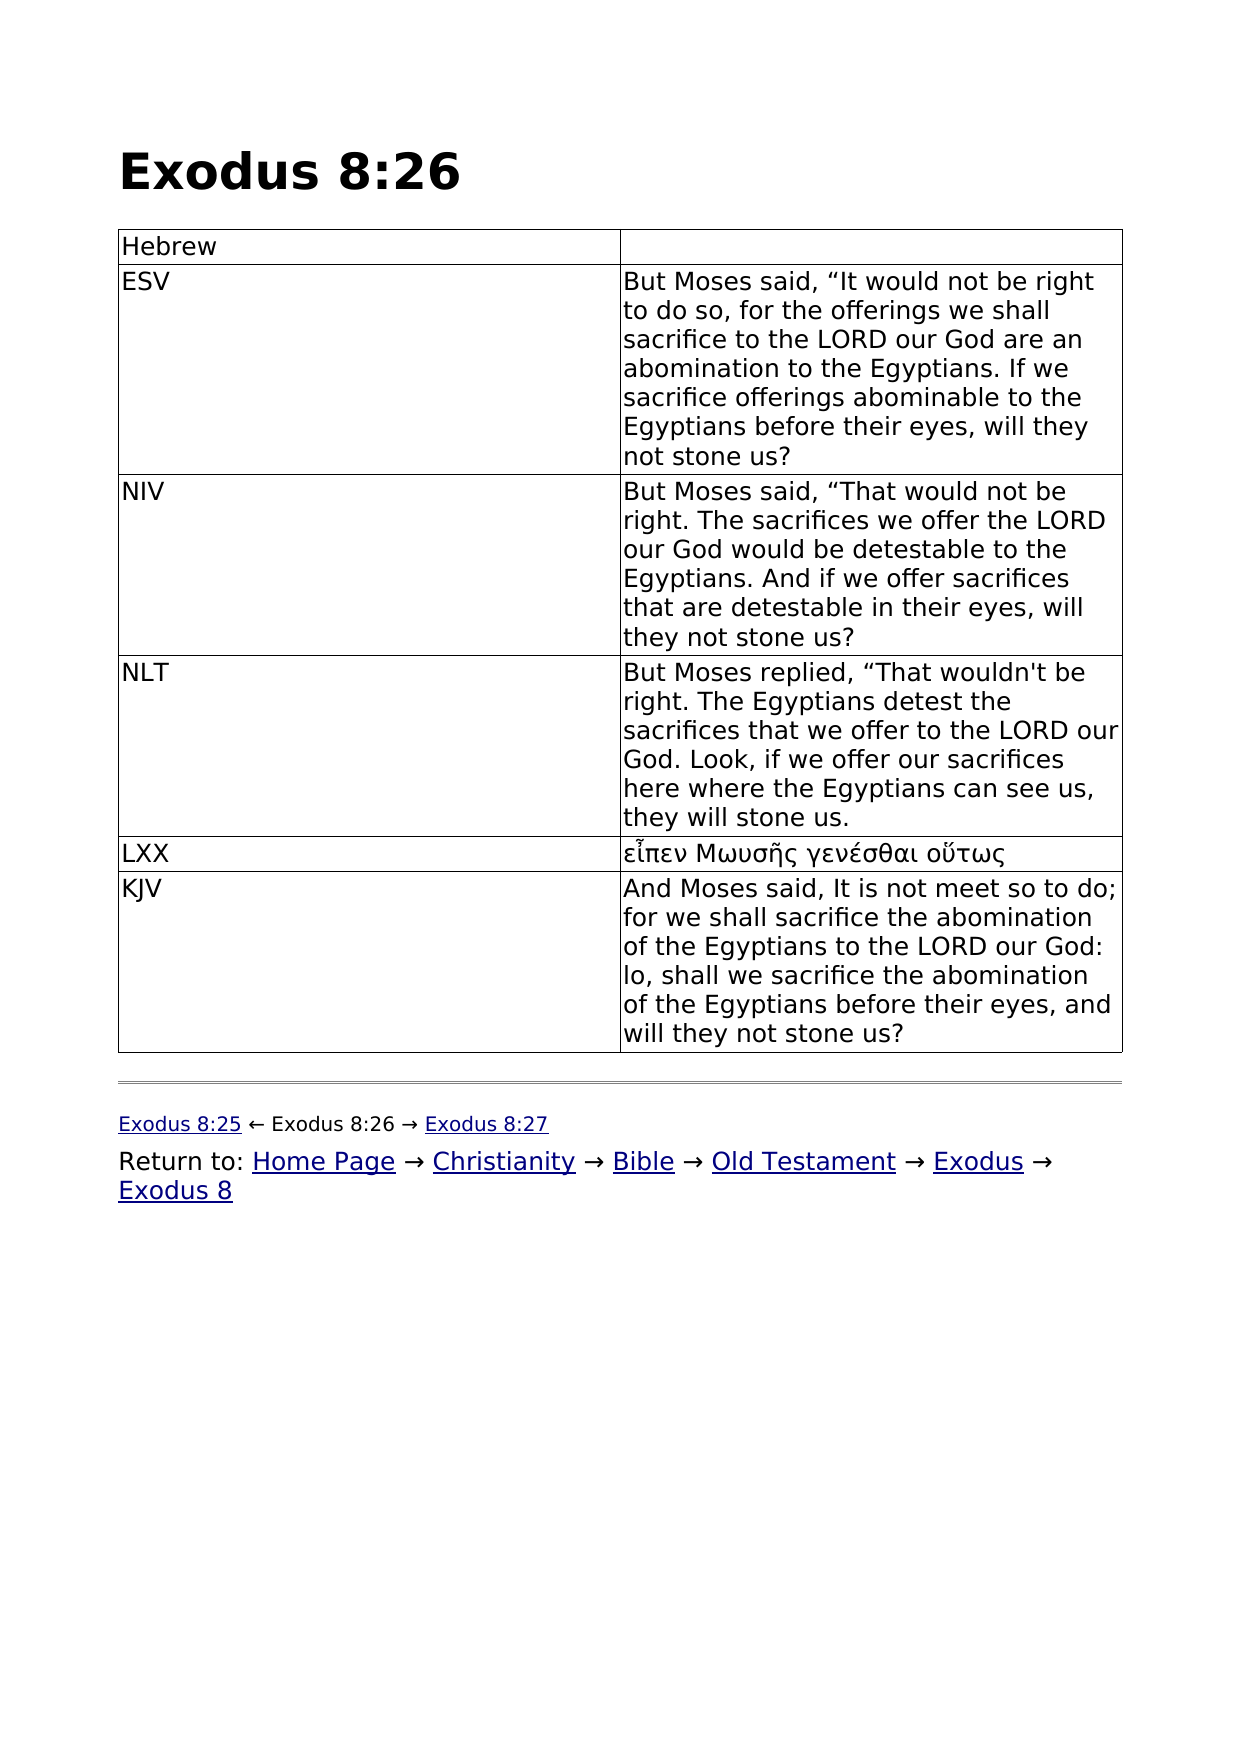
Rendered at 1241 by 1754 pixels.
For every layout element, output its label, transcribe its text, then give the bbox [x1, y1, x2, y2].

table_cell NLT [119, 656, 620, 836]
text Return to: Home Page → Christianity → Bible → Old Testament → Exodus → Exodus 8 [118, 1147, 1122, 1205]
table_cell KJV [119, 872, 620, 1052]
table_header [621, 230, 1122, 264]
table_cell But Moses said, “That would not be right. The sacrifices we offer the LORD our God would be detestable to the Egyptians. And if we offer sacrifices that are detestable in their eyes, will they not stone us? [621, 475, 1122, 655]
table_header Hebrew [119, 230, 620, 264]
table_cell And Moses said, It is not meet so to do; for we shall sacrifice the abomination of the Egyptians to the LORD our God: lo, shall we sacrifice the abomination of the Egyptians before their eyes, and will they not stone us? [621, 872, 1122, 1052]
table_cell LXX [119, 837, 620, 871]
table_cell But Moses said, “It would not be right to do so, for the offerings we shall sacrifice to the LORD our God are an abomination to the Egyptians. If we sacrifice offerings abominable to the Egyptians before their eyes, will they not stone us? [621, 265, 1122, 474]
subtitle Exodus 8:26 [118, 143, 1122, 201]
table_cell εἶπεν Μωυσῆς γενέσθαι οὕτως [621, 837, 1122, 871]
table_cell But Moses replied, “That wouldn't be right. The Egyptians detest the sacrifices that we offer to the LORD our God. Look, if we offer our sacrifices here where the Egyptians can see us, they will stone us. [621, 656, 1122, 836]
table_cell ESV [119, 265, 620, 474]
table_cell NIV [119, 475, 620, 655]
text Exodus 8:25 ← Exodus 8:26 → Exodus 8:27 [118, 1113, 1122, 1147]
